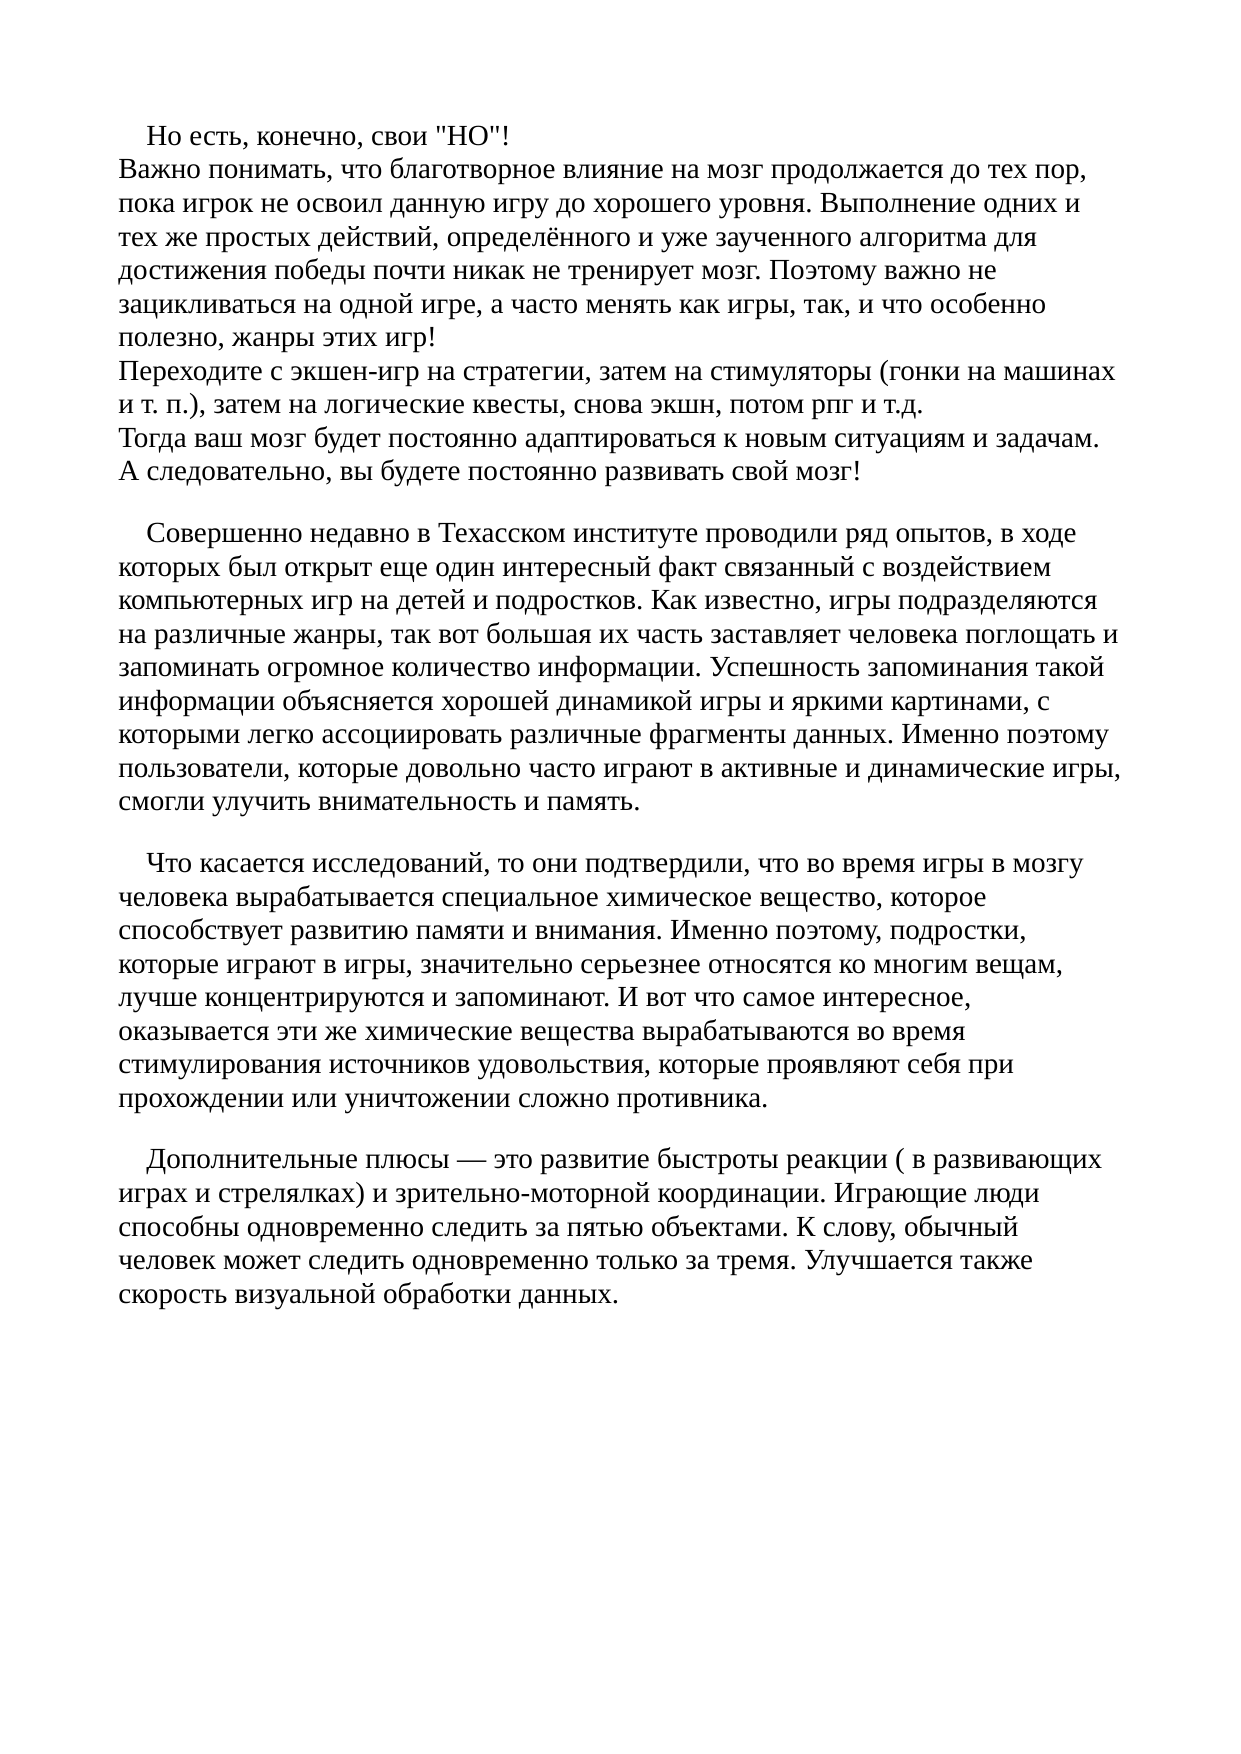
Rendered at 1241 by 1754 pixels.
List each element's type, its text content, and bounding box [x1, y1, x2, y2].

text Дополнительные плюсы — это развитие быстроты реакции ( в развивающих играх и стрелялках) и зрительно-моторной координации. Играющие люди способны одновременно следить за пятью объектами. К слову, обычный человек может следить одновременно только за тремя. Улучшается также скорость визуальной обработки данных. [118, 1142, 1122, 1309]
text Что касается исследований, то они подтвердили, что во время игры в мозгу человека вырабатывается специальное химическое вещество, которое способствует развитию памяти и внимания. Именно поэтому, подростки, которые играют в игры, значительно серьезнее относятся ко многим вещам, лучше концентрируются и запоминают. И вот что самое интересное, оказывается эти же химические вещества вырабатываются во время стимулирования источников удовольствия, которые проявляют себя при прохождении или уничтожении сложно противника. [118, 845, 1122, 1113]
text Совершенно недавно в Техасском институте проводили ряд опытов, в ходе которых был открыт еще один интересный факт связанный с воздействием компьютерных игр на детей и подростков. Как известно, игры подразделяются на различные жанры, так вот большая их часть заставляет человека поглощать и запоминать огромное количество информации. Успешность запоминания такой информации объясняется хорошей динамикой игры и яркими картинами, с которыми легко ассоциировать различные фрагменты данных. Именно поэтому пользователи, которые довольно часто играют в активные и динамические игры, смогли улучить внимательность и память. [118, 515, 1122, 817]
text Но есть, конечно, свои "НО"! Важно понимать, что благотворное влияние на мозг продолжается до тех пор, пока игрок не освоил данную игру до хорошего уровня. Выполнение одних и тех же простых действий, определённого и уже заученного алгоритма для достижения победы почти никак не тренирует мозг. Поэтому важно не зацикливаться на одной игре, а часто менять как игры, так, и что особенно полезно, жанры этих игр! Переходите с экшен-игр на стратегии, затем на стимуляторы (гонки на машинах и т. п.), затем на логические квесты, снова экшн, потом рпг и т.д. Тогда ваш мозг будет постоянно адаптироваться к новым ситуациям и задачам. А следовательно, вы будете постоянно развивать свой мозг! [118, 118, 1122, 487]
